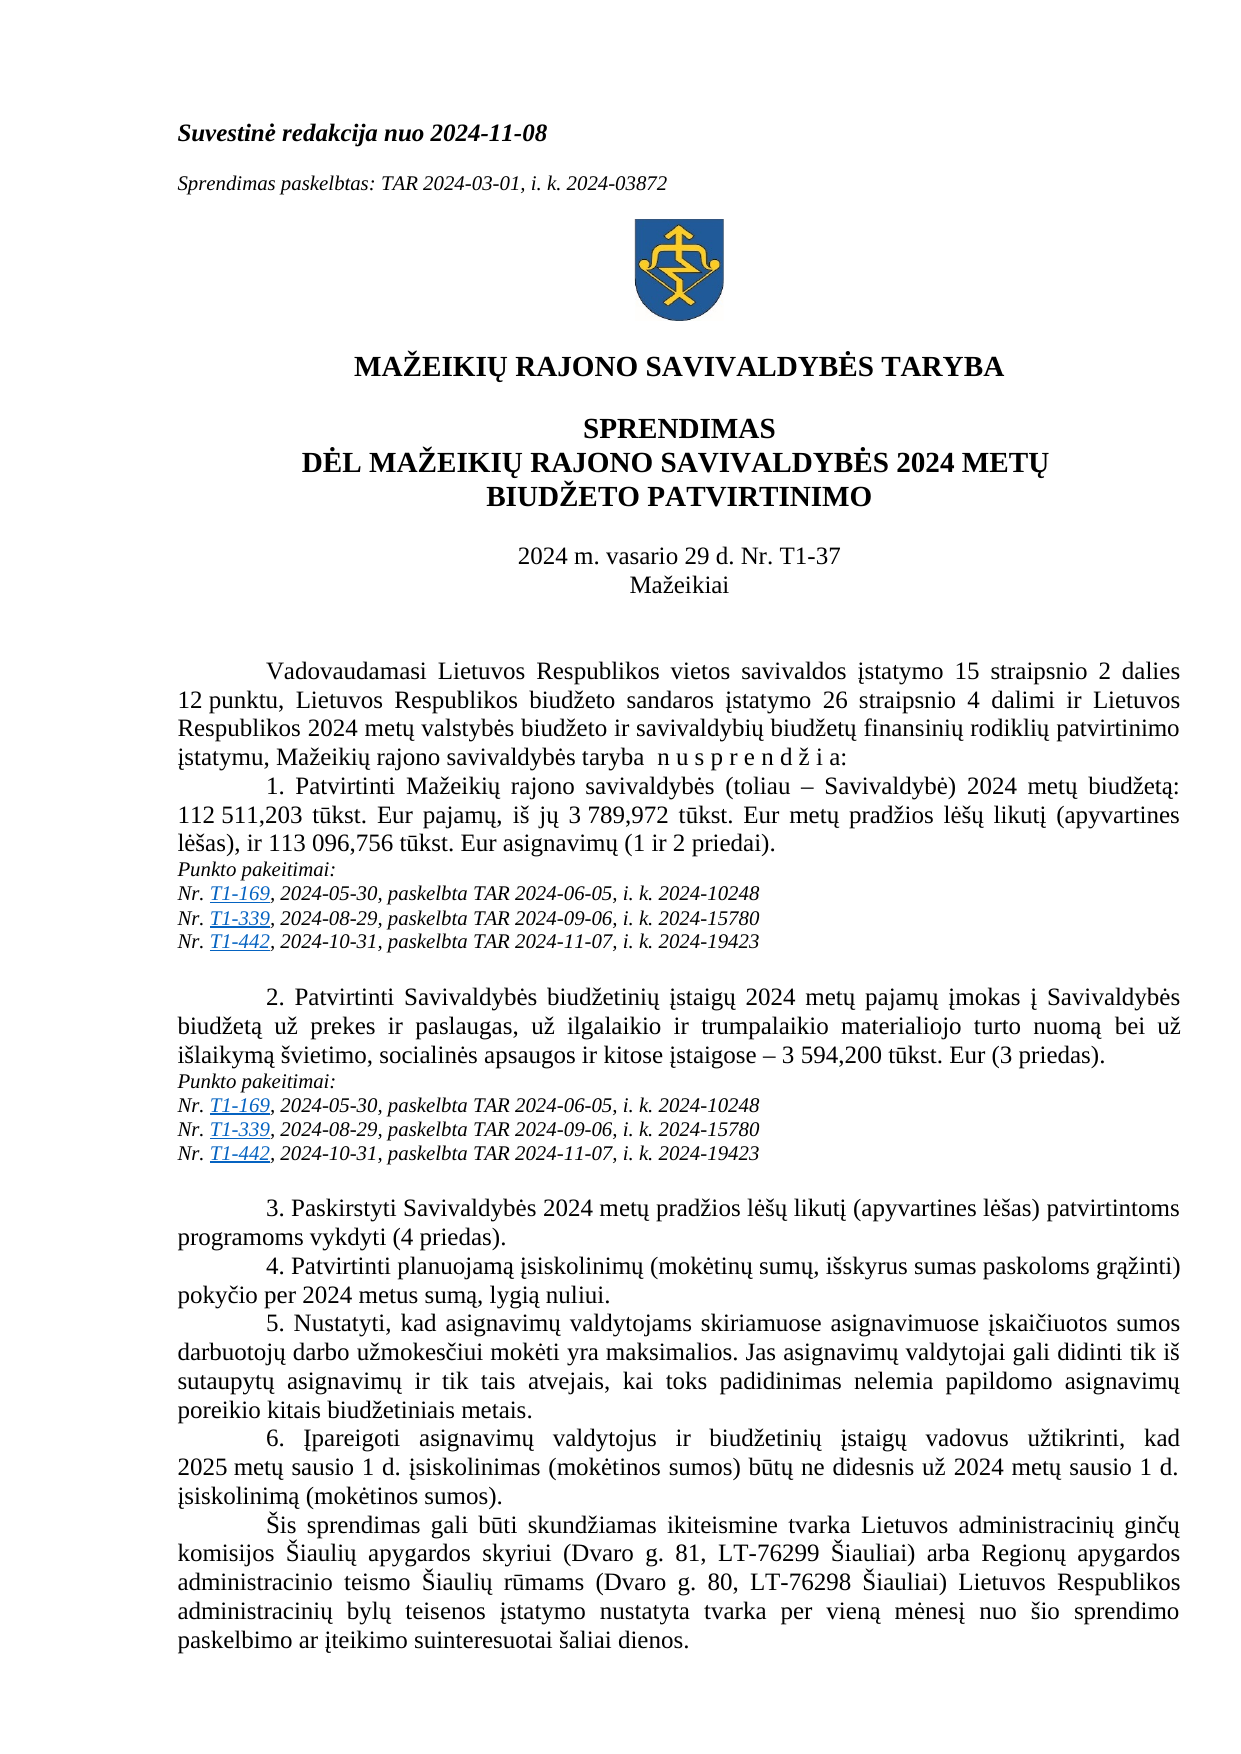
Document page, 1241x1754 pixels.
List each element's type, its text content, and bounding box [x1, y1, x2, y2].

text Nr. T1-339, 2024-08-29, paskelbta TAR 2024-09-06, i. k. 2024-15780 [177, 1117, 1181, 1141]
text Sprendimas paskelbtas: TAR 2024-03-01, i. k. 2024-03872 [177, 171, 1181, 195]
text 6. Įpareigoti asignavimų valdytojus ir biudžetinių įstaigų vadovus užtikrinti, kad 2025 metų sausio 1 d. įsiskolinimas (mokėtinos sumos) būtų ne didesnis už 2024 metų sausio 1 d. įsiskolinimą (mokėtinos sumos). [177, 1423, 1181, 1510]
text Suvestinė redakcija nuo 2024-11-08 [177, 118, 1181, 147]
text Mažeikiai [177, 570, 1181, 598]
text 4. Patvirtinti planuojamą įsiskolinimų (mokėtinų sumų, išskyrus sumas paskoloms grąžinti) pokyčio per 2024 metus sumą, lygią nuliui. [177, 1251, 1181, 1308]
text Šis sprendimas gali būti skundžiamas ikiteismine tvarka Lietuvos administracinių ginčų komisijos Šiaulių apygardos skyriui (Dvaro g. 81, LT-76299 Šiauliai) arba Regionų apygardos administracinio teismo Šiaulių rūmams (Dvaro g. 80, LT-76298 Šiauliai) Lietuvos Respublikos administracinių bylų teisenos įstatymo nustatyta tvarka per vieną mėnesį nuo šio sprendimo paskelbimo ar įteikimo suinteresuotai šaliai dienos. [177, 1510, 1181, 1653]
text BIUDŽETO PATVIRTINIMO [177, 479, 1181, 512]
text Punkto pakeitimai: [177, 1068, 1181, 1093]
text Nr. T1-442, 2024-10-31, paskelbta TAR 2024-11-07, i. k. 2024-19423 [177, 929, 1181, 953]
text 1. Patvirtinti Mažeikių rajono savivaldybės (toliau – Savivaldybė) 2024 metų biudžetą: 112 511,203 tūkst. Eur pajamų, iš jų 3 789,972 tūkst. Eur metų pradžios lėšų likutį (apyvartines lėšas), ir 113 096,756 tūkst. Eur asignavimų (1 ir 2 priedai). [177, 771, 1181, 857]
text DĖL MAŽEIKIŲ RAJONO SAVIVALDYBĖS 2024 METŲ [177, 445, 1181, 479]
text Nr. T1-169, 2024-05-30, paskelbta TAR 2024-06-05, i. k. 2024-10248 [177, 1093, 1181, 1117]
text Punkto pakeitimai: [177, 857, 1181, 881]
text Nr. T1-339, 2024-08-29, paskelbta TAR 2024-09-06, i. k. 2024-15780 [177, 905, 1181, 929]
text 5. Nustatyti, kad asignavimų valdytojams skiriamuose asignavimuose įskaičiuotos sumos darbuotojų darbo užmokesčiui mokėti yra maksimalios. Jas asignavimų valdytojai gali didinti tik iš sutaupytų asignavimų ir tik tais atvejais, kai toks padidinimas nelemia papildomo asignavimų poreikio kitais biudžetiniais metais. [177, 1308, 1181, 1423]
text 2. Patvirtinti Savivaldybės biudžetinių įstaigų 2024 metų pajamų įmokas į Savivaldybės biudžetą už prekes ir paslaugas, už ilgalaikio ir trumpalaikio materialiojo turto nuomą bei už išlaikymą švietimo, socialinės apsaugos ir kitose įstaigose – 3 594,200 tūkst. Eur (3 priedas). [177, 982, 1181, 1068]
text SPRENDIMAS [177, 412, 1181, 445]
text Nr. T1-442, 2024-10-31, paskelbta TAR 2024-11-07, i. k. 2024-19423 [177, 1141, 1181, 1165]
text 2024 m. vasario 29 d. Nr. T1-37 [177, 541, 1181, 570]
text Vadovaudamasi Lietuvos Respublikos vietos savivaldos įstatymo 15 straipsnio 2 dalies 12 punktu, Lietuvos Respublikos biudžeto sandaros įstatymo 26 straipsnio 4 dalimi ir Lietuvos Respublikos 2024 metų valstybės biudžeto ir savivaldybių biudžetų finansinių rodiklių patvirtinimo įstatymu, Mažeikių rajono savivaldybės taryba nusprendžia: [177, 656, 1181, 771]
text 3. Paskirstyti Savivaldybės 2024 metų pradžios lėšų likutį (apyvartines lėšas) patvirtintoms programoms vykdyti (4 priedas). [177, 1193, 1181, 1251]
text Nr. T1-169, 2024-05-30, paskelbta TAR 2024-06-05, i. k. 2024-10248 [177, 881, 1181, 905]
text Mažeikių rajono SAVIVALDYBĖS taryba [177, 349, 1181, 383]
